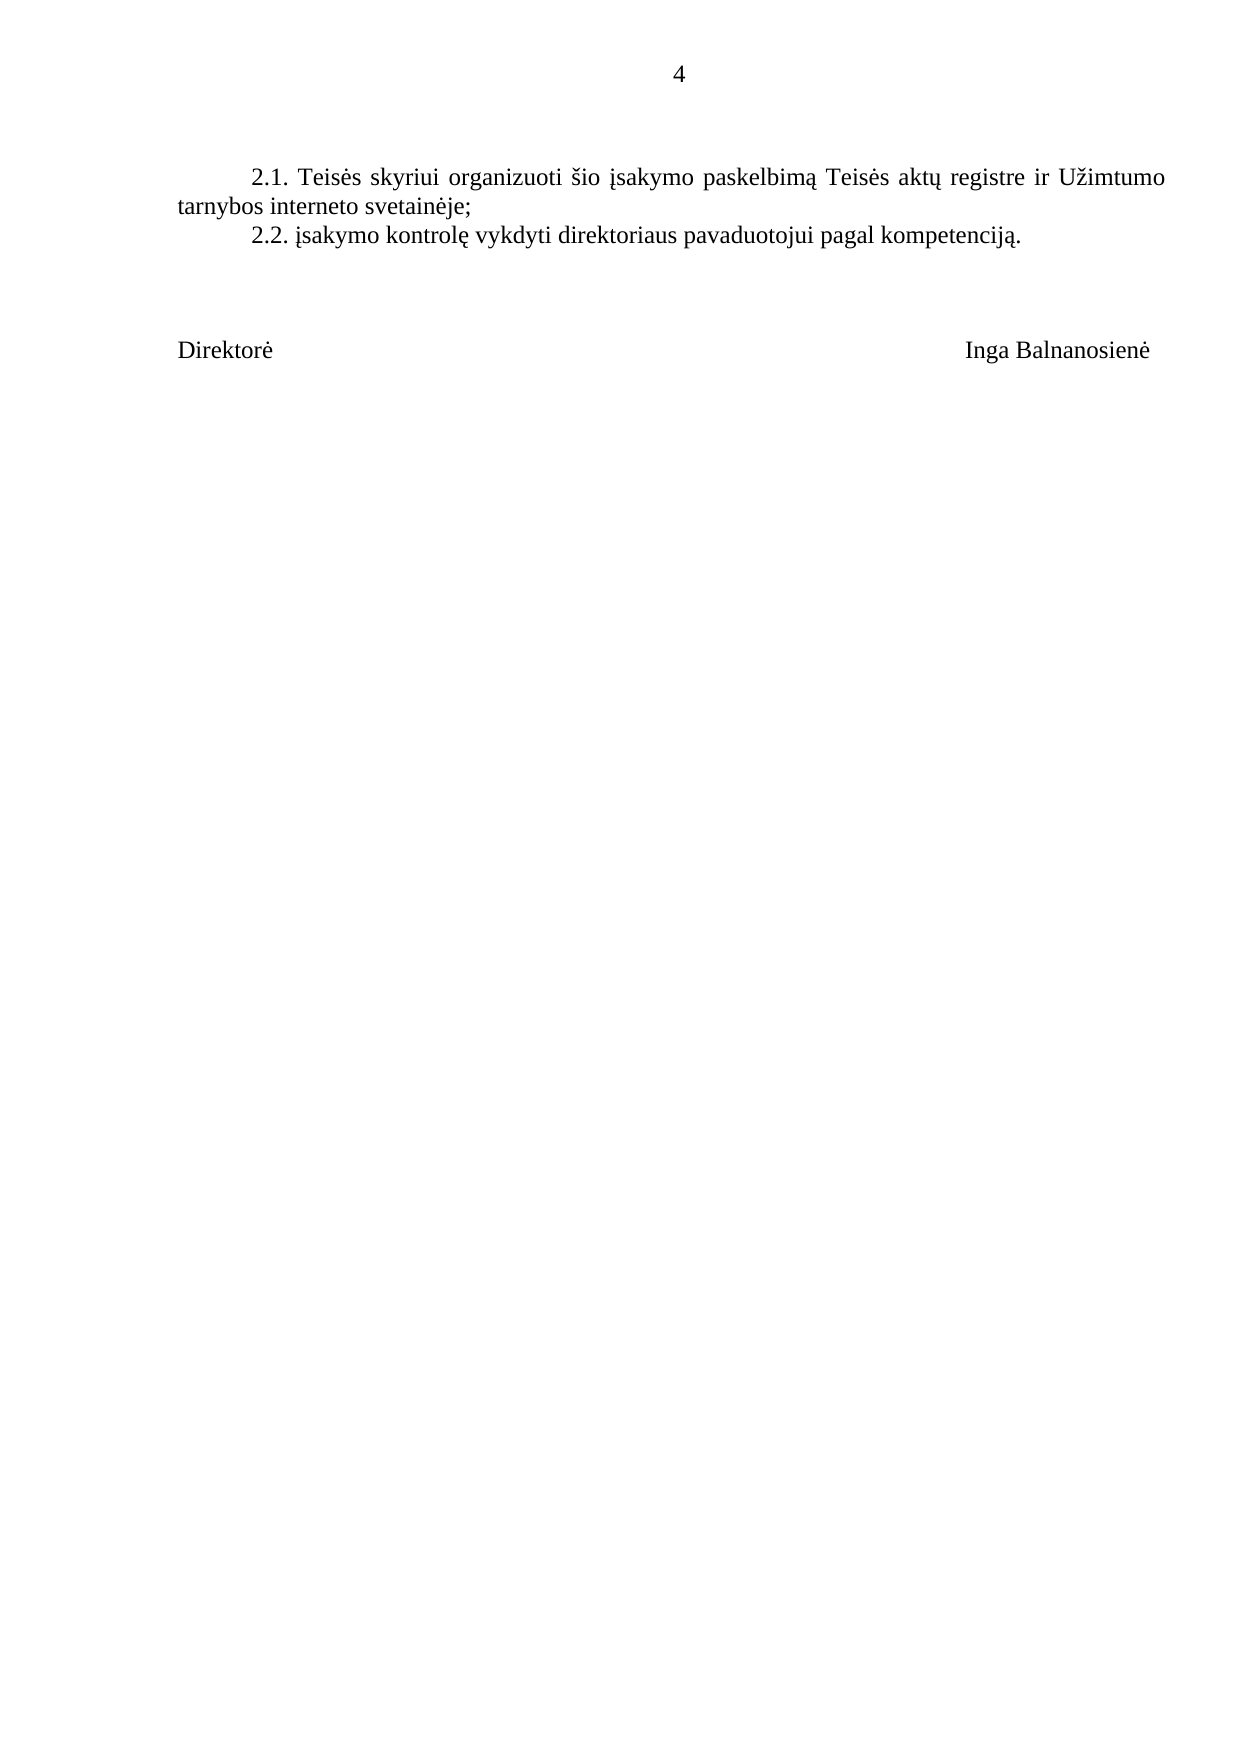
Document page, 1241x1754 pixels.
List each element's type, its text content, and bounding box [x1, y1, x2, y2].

text 2.2. įsakymo kontrolę vykdyti direktoriaus pavaduotojui pagal kompetenciją. [177, 220, 1167, 249]
text 2.1. Teisės skyriui organizuoti šio įsakymo paskelbimą Teisės aktų registre ir Užimtumo tarnybos interneto svetainėje; [177, 162, 1167, 220]
text Direktorė Inga Balnanosienė [177, 335, 1152, 364]
